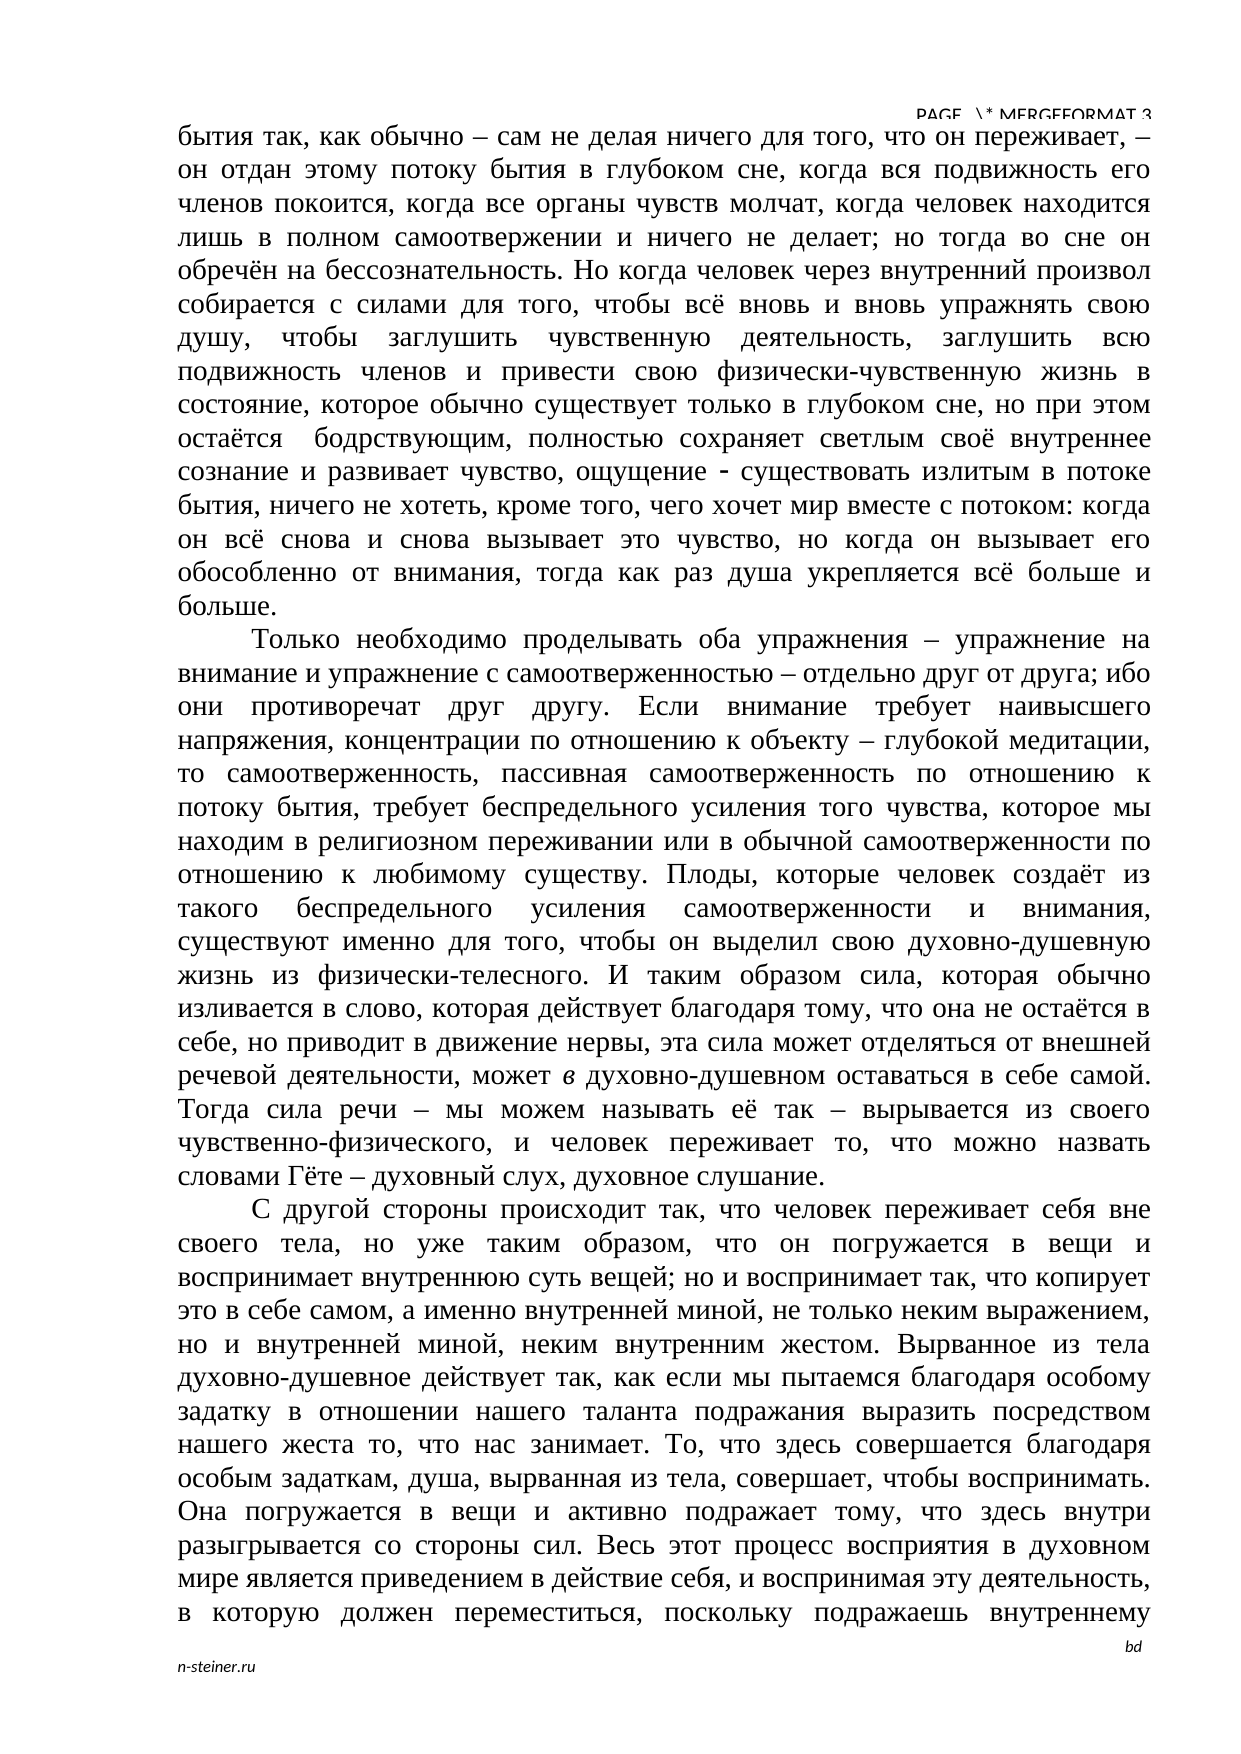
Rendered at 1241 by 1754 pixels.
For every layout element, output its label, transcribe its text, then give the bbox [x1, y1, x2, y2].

text бытия так, как обычно – сам не делая ничего для того, что он переживает, – он отдан этому потоку бытия в глубоком сне, когда вся подвижность его членов покоится, когда все органы чувств молчат, когда человек находится лишь в полном самоотвержении и ничего не делает; но тогда во сне он обречён на бессознательность. Но когда человек через внутренний произвол собирается с силами для того, чтобы всё вновь и вновь упражнять свою душу, чтобы заглушить чувственную деятельность, заглушить всю подвижность членов и привести свою физически-чувственную жизнь в состояние, которое обычно существует только в глубоком сне, но при этом остаётся бодрствующим, полностью сохраняет светлым своё внутреннее сознание и развивает чувство, ощущение  существовать излитым в потоке бытия, ничего не хотеть, кроме того, чего хочет мир вместе с потоком: когда он всё снова и снова вызывает это чувство, но когда он вызывает его обособленно от внимания, тогда как раз душа укрепляется всё больше и больше. [177, 118, 1152, 621]
text Только необходимо проделывать оба упражнения – упражнение на внимание и упражнение с самоотверженностью – отдельно друг от друга; ибо они противоречат друг другу. Если внимание требует наивысшего напряжения, концентрации по отношению к объекту – глубокой медитации, то самоотверженность, пассивная самоотверженность по отношению к потоку бытия, требует беспредельного усиления того чувства, которое мы находим в религиозном переживании или в обычной самоотверженности по отношению к любимому существу. Плоды, которые человек создаёт из такого беспредельного усиления самоотверженности и внимания, существуют именно для того, чтобы он выделил свою духовно-душевную жизнь из физически-телесного. И таким образом сила, которая обычно изливается в слово, которая действует благодаря тому, что она не остаётся в себе, но приводит в движение нервы, эта сила может отделяться от внешней речевой деятельности, может в духовно-душевном оставаться в себе самой. Тогда сила речи – мы можем называть её так – вырывается из своего чувственно-физического, и человек переживает то, что можно назвать словами Гёте – духовный слух, духовное слушание. [177, 621, 1152, 1192]
text С другой стороны происходит так, что человек переживает себя вне своего тела, но уже таким образом, что он погружается в вещи и воспринимает внутреннюю суть вещей; но и воспринимает так, что копирует это в себе самом, а именно внутренней миной, не только неким выражением, но и внутренней миной, неким внутренним жестом. Вырванное из тела духовно-душевное действует так, как если мы пытаемся благодаря особому задатку в отношении нашего таланта подражания выразить посредством нашего жеста то, что нас занимает. То, что здесь совершается благодаря особым задаткам, душа, вырванная из тела, совершает, чтобы воспринимать. Она погружается в вещи и активно подражает тому, что здесь внутри разыгрывается со стороны сил. Весь этот процесс восприятия в духовном мире является приведением в действие себя, и воспринимая эту деятельность, в которую должен переместиться, поскольку подражаешь внутреннему [177, 1192, 1152, 1628]
